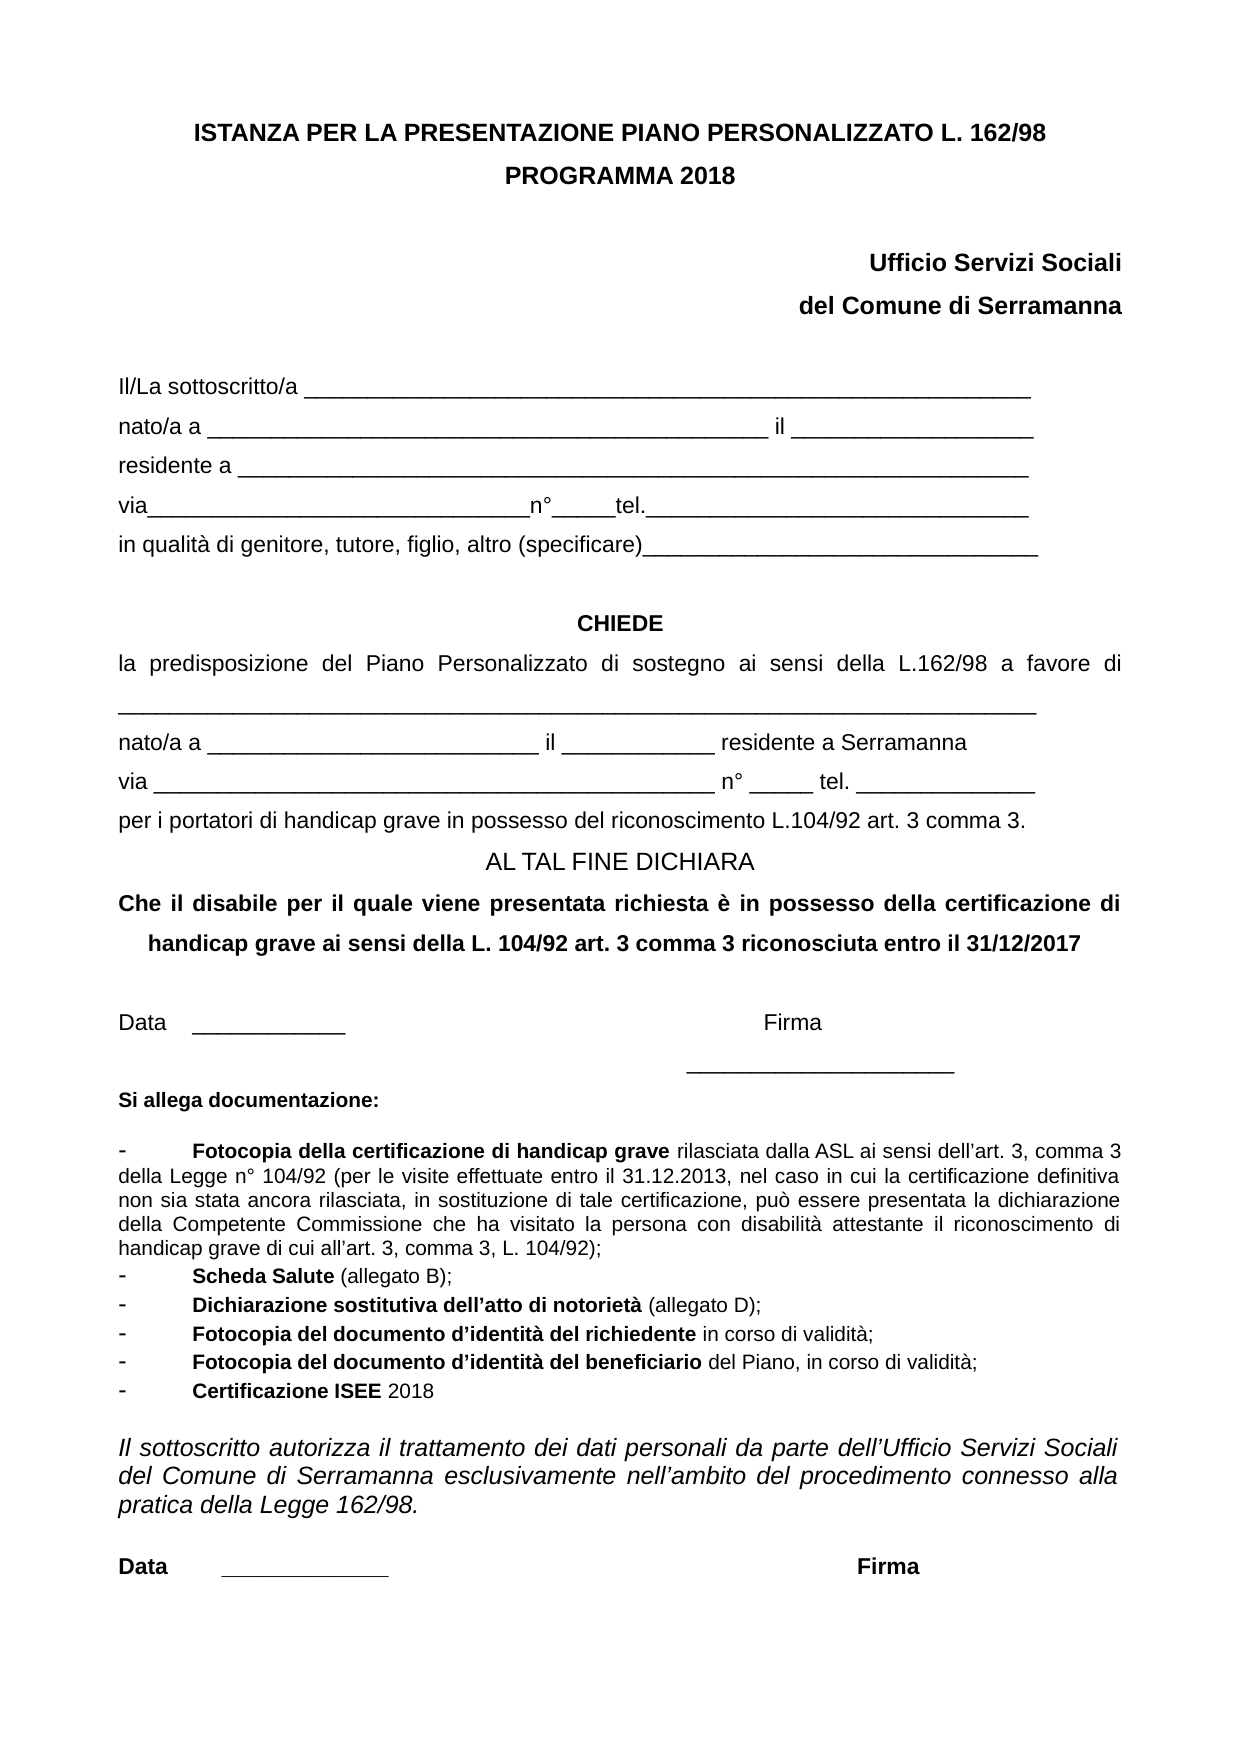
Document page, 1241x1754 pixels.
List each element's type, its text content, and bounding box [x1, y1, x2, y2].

text la predisposizione del Piano Personalizzato di sostegno ai sensi della L.162/98 a favore di ________________________________________________________________________ [118, 649, 1122, 715]
text Data ____________ Firma [118, 1008, 1122, 1035]
text per i portatori di handicap grave in possesso del riconoscimento L.104/92 art. 3 comma 3. [118, 807, 1122, 834]
list Fotocopia della certificazione di handicap grave rilasciata dalla ASL ai sensi dell’art. 3, comma 3 della Legge n° 104/92 (per le visite effettuate entro il 31.12.2013, nel caso in cui la certificazione definitiva non sia stata ancora rilasciata, in sostituzione di tale certificazione, può essere presentata la dichiarazione della Competente Commissione che ha visitato la persona con disabilità attestante il riconoscimento di handicap grave di cui all’art. 3, comma 3, L. 104/92); [118, 1135, 1122, 1260]
text Il/La sottoscritto/a _________________________________________________________ [118, 373, 1122, 399]
list Fotocopia del documento d’identità del richiedente in corso di validità; [118, 1317, 1122, 1346]
text via ____________________________________________ n° _____ tel. ______________ [118, 768, 1122, 794]
text in qualità di genitore, tutore, figlio, altro (specificare)_______________________________ [118, 531, 1122, 557]
text via______________________________n°_____tel.______________________________ [118, 492, 1122, 518]
text PROGRAMMA 2018 [118, 161, 1122, 190]
text ISTANZA PER LA PRESENTAZIONE PIANO PERSONALIZZATO L. 162/98 [118, 118, 1122, 147]
text Il sottoscritto autorizza il trattamento dei dati personali da parte dell’Ufficio Servizi Sociali del Comune di Serramanna esclusivamente nell’ambito del procedimento connesso alla pratica della Legge 162/98. [118, 1432, 1122, 1519]
text Ufficio Servizi Sociali [737, 247, 1122, 276]
text CHIEDE [118, 610, 1122, 636]
text nato/a a __________________________ il ____________ residente a Serramanna [118, 728, 1122, 755]
text Si allega documentazione: [118, 1087, 1122, 1111]
list Scheda Salute (allegato B); [118, 1260, 1122, 1289]
text del Comune di Serramanna [699, 291, 1122, 319]
text residente a ______________________________________________________________ [118, 452, 1122, 478]
text _____________________ [118, 1048, 1122, 1074]
list Fotocopia del documento d’identità del beneficiario del Piano, in corso di validità; [118, 1346, 1122, 1375]
list Dichiarazione sostitutiva dell’atto di notorietà (allegato D); [118, 1289, 1122, 1317]
text AL TAL FINE DICHIARA [118, 847, 1122, 876]
text Che il disabile per il quale viene presentata richiesta è in possesso della certificazione di handicap grave ai sensi della L. 104/92 art. 3 comma 3 riconosciuta entro il 31/12/2017 [118, 890, 1122, 956]
text nato/a a ____________________________________________ il ___________________ [118, 413, 1122, 439]
text Data ____________ Firma [118, 1551, 1122, 1580]
list Certificazione ISEE 2018 [118, 1375, 1122, 1404]
